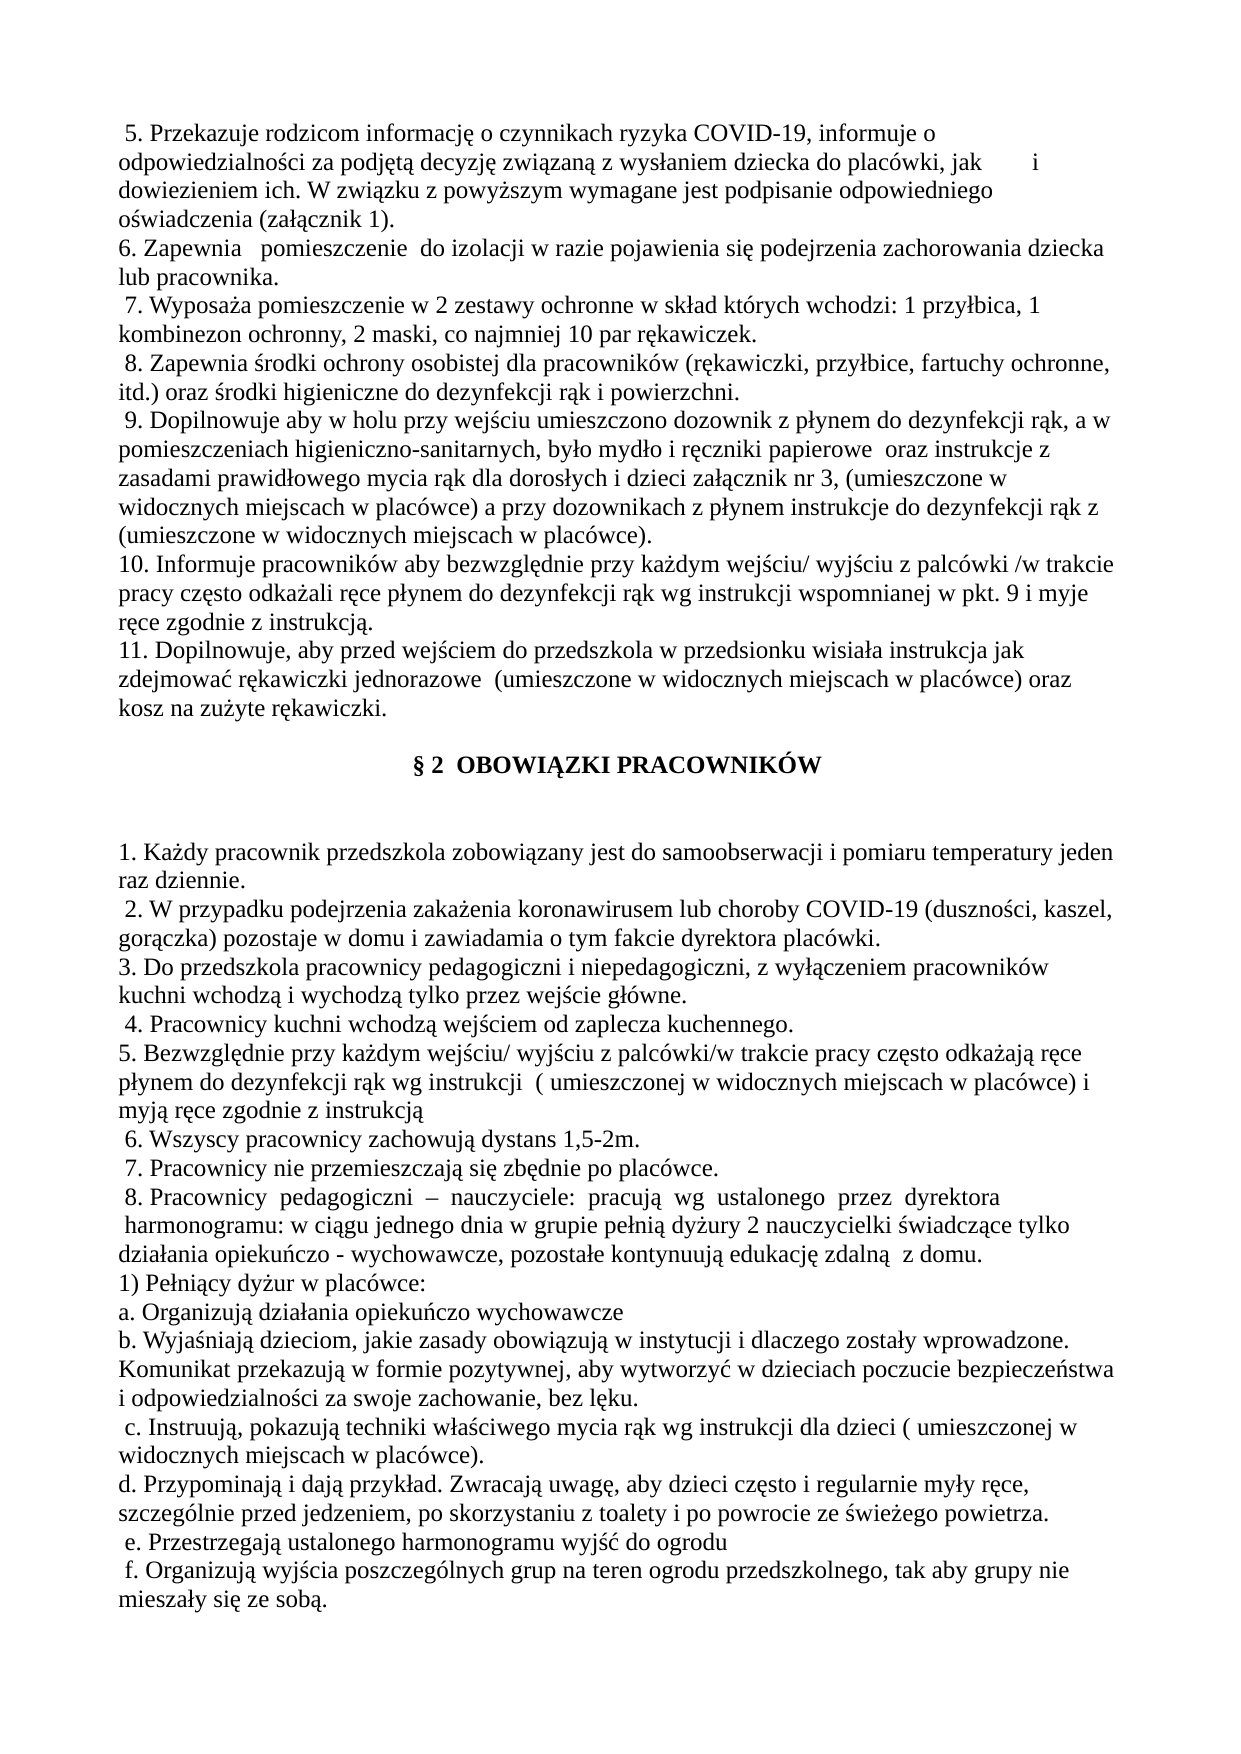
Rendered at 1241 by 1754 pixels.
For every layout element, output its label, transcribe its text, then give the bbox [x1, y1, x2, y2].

text 3. Do przedszkola pracownicy pedagogiczni i niepedagogiczni, z wyłączeniem pracowników kuchni wchodzą i wychodzą tylko przez wejście główne. [118, 952, 1122, 1009]
text 5. Przekazuje rodzicom informację o czynnikach ryzyka COVID-19, informuje o odpowiedzialności za podjętą decyzję związaną z wysłaniem dziecka do placówki, jak i dowiezieniem ich. W związku z powyższym wymagane jest podpisanie odpowiedniego oświadczenia (załącznik 1). [118, 118, 1122, 233]
text § 2 OBOWIĄZKI PRACOWNIKÓW [118, 751, 1122, 779]
text 10. Informuje pracowników aby bezwzględnie przy każdym wejściu/ wyjściu z palcówki /w trakcie pracy często odkażali ręce płynem do dezynfekcji rąk wg instrukcji wspomnianej w pkt. 9 i myje ręce zgodnie z instrukcją. [118, 549, 1122, 636]
text 9. Dopilnowuje aby w holu przy wejściu umieszczono dozownik z płynem do dezynfekcji rąk, a w pomieszczeniach higieniczno-sanitarnych, było mydło i ręczniki papierowe oraz instrukcje z zasadami prawidłowego mycia rąk dla dorosłych i dzieci załącznik nr 3, (umieszczone w widocznych miejscach w placówce) a przy dozownikach z płynem instrukcje do dezynfekcji rąk z (umieszczone w widocznych miejscach w placówce). [118, 406, 1122, 549]
text b. Wyjaśniają dzieciom, jakie zasady obowiązują w instytucji i dlaczego zostały wprowadzone. Komunikat przekazują w formie pozytywnej, aby wytworzyć w dzieciach poczucie bezpieczeństwa i odpowiedzialności za swoje zachowanie, bez lęku. [118, 1326, 1122, 1412]
text 7. Pracownicy nie przemieszczają się zbędnie po placówce. [118, 1153, 1122, 1182]
text 5. Bezwzględnie przy każdym wejściu/ wyjściu z palcówki/w trakcie pracy często odkażają ręce płynem do dezynfekcji rąk wg instrukcji ( umieszczonej w widocznych miejscach w placówce) i myją ręce zgodnie z instrukcją [118, 1038, 1122, 1124]
text 6. Zapewnia pomieszczenie do izolacji w razie pojawienia się podejrzenia zachorowania dziecka lub pracownika. [118, 233, 1122, 291]
text 6. Wszyscy pracownicy zachowują dystans 1,5-2m. [118, 1124, 1122, 1153]
text e. Przestrzegają ustalonego harmonogramu wyjść do ogrodu [118, 1527, 1122, 1556]
text a. Organizują działania opiekuńczo wychowawcze [118, 1297, 1122, 1326]
text 2. W przypadku podejrzenia zakażenia koronawirusem lub choroby COVID-19 (duszności, kaszel, gorączka) pozostaje w domu i zawiadamia o tym fakcie dyrektora placówki. [118, 894, 1122, 952]
text 8. Zapewnia środki ochrony osobistej dla pracowników (rękawiczki, przyłbice, fartuchy ochronne, itd.) oraz środki higieniczne do dezynfekcji rąk i powierzchni. [118, 348, 1122, 406]
text f. Organizują wyjścia poszczególnych grup na teren ogrodu przedszkolnego, tak aby grupy nie mieszały się ze sobą. [118, 1556, 1122, 1613]
text 1) Pełniący dyżur w placówce: [118, 1268, 1122, 1297]
text harmonogramu: w ciągu jednego dnia w grupie pełnią dyżury 2 nauczycielki świadczące tylko działania opiekuńczo - wychowawcze, pozostałe kontynuują edukację zdalną z domu. [118, 1211, 1122, 1268]
text 11. Dopilnowuje, aby przed wejściem do przedszkola w przedsionku wisiała instrukcja jak zdejmować rękawiczki jednorazowe (umieszczone w widocznych miejscach w placówce) oraz kosz na zużyte rękawiczki. [118, 636, 1122, 722]
text 1. Każdy pracownik przedszkola zobowiązany jest do samoobserwacji i pomiaru temperatury jeden raz dziennie. [118, 837, 1122, 894]
text 4. Pracownicy kuchni wchodzą wejściem od zaplecza kuchennego. [118, 1009, 1122, 1038]
text 7. Wyposaża pomieszczenie w 2 zestawy ochronne w skład których wchodzi: 1 przyłbica, 1 kombinezon ochronny, 2 maski, co najmniej 10 par rękawiczek. [118, 291, 1122, 348]
text d. Przypominają i dają przykład. Zwracają uwagę, aby dzieci często i regularnie myły ręce, szczególnie przed jedzeniem, po skorzystaniu z toalety i po powrocie ze świeżego powietrza. [118, 1469, 1122, 1527]
text c. Instruują, pokazują techniki właściwego mycia rąk wg instrukcji dla dzieci ( umieszczonej w widocznych miejscach w placówce). [118, 1412, 1122, 1469]
text 8. Pracownicy pedagogiczni – nauczyciele: pracują wg ustalonego przez dyrektora [118, 1182, 1122, 1211]
